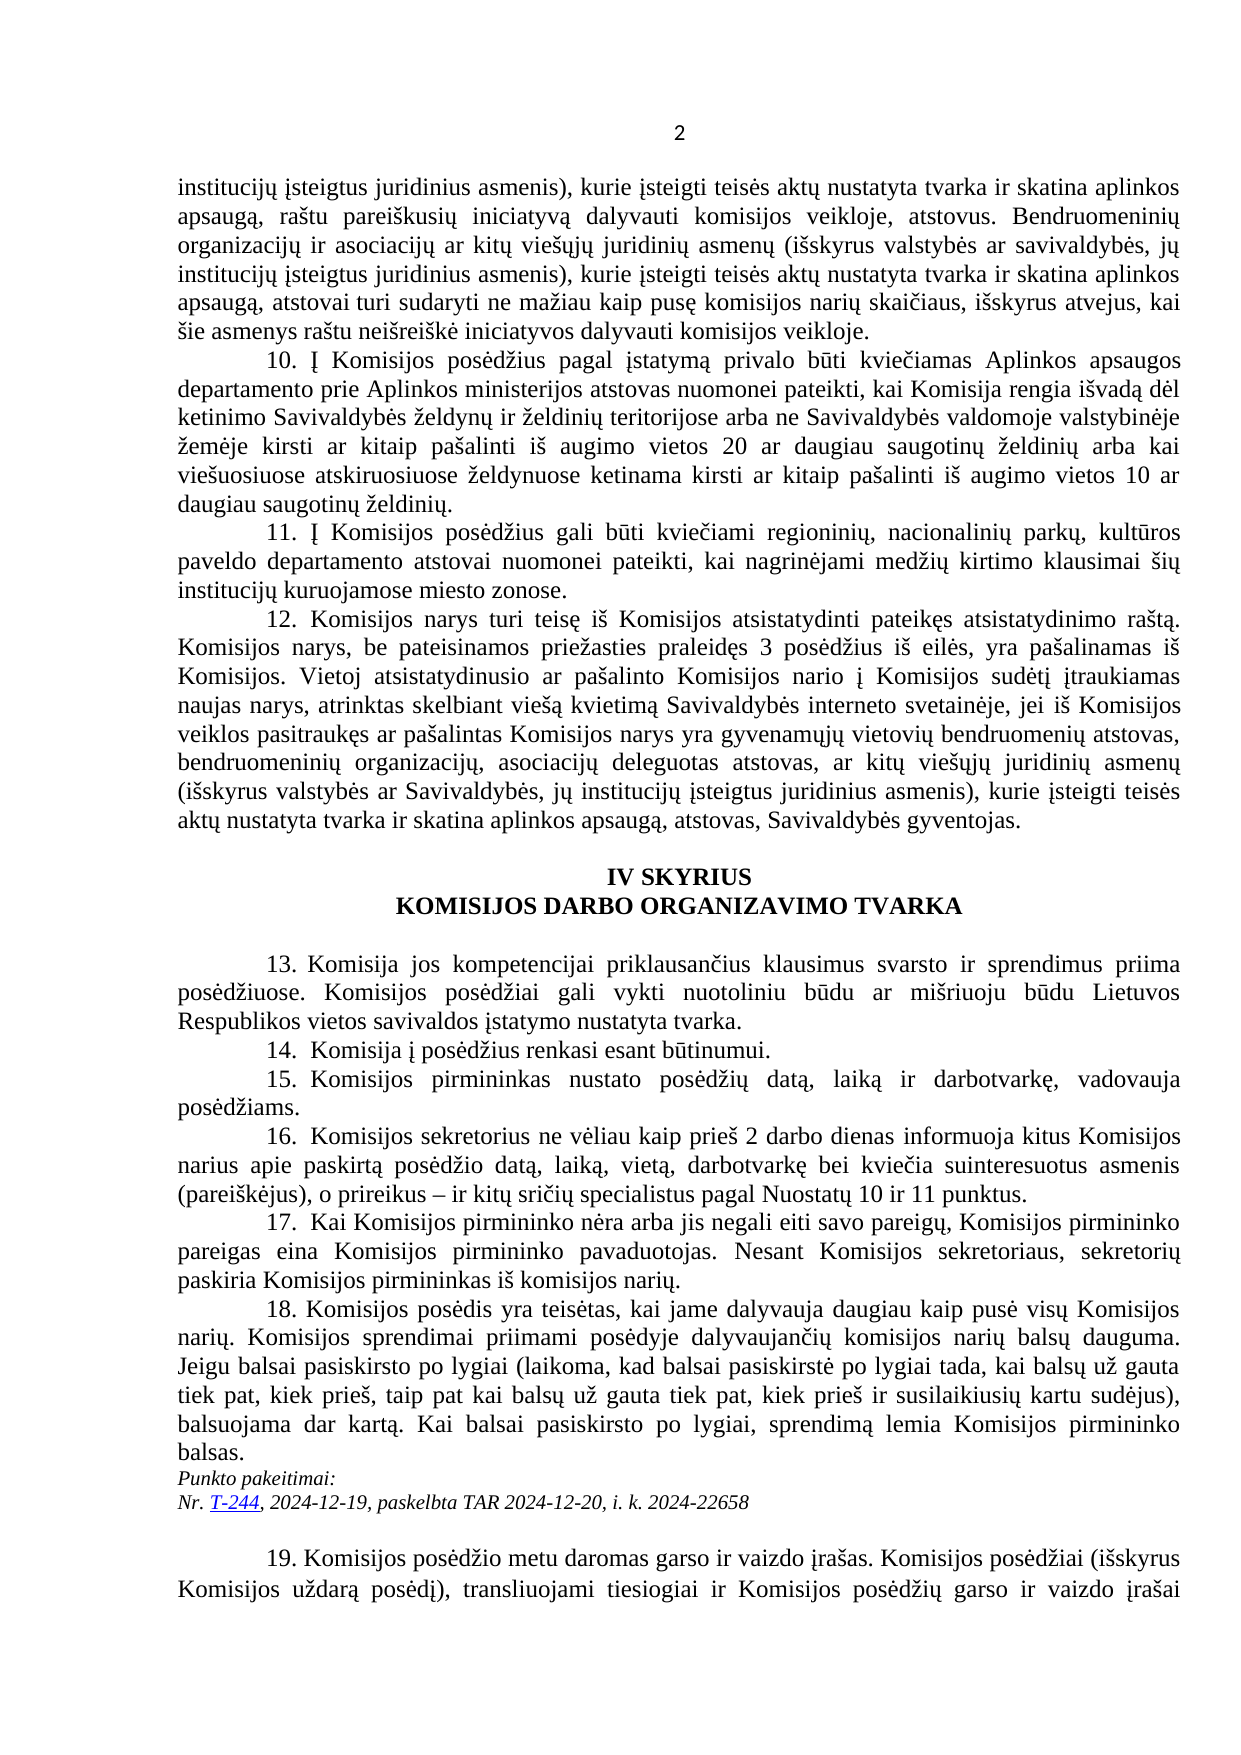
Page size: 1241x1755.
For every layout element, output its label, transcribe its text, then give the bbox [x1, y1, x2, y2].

subtitle IV SKYRIUS [177, 862, 1181, 891]
text 12. Komisijos narys turi teisę iš Komisijos atsistatydinti pateikęs atsistatydinimo raštą. Komisijos narys, be pateisinamos priežasties praleidęs 3 posėdžius iš eilės, yra pašalinamas iš Komisijos. Vietoj atsistatydinusio ar pašalinto Komisijos nario į Komisijos sudėtį įtraukiamas naujas narys, atrinktas skelbiant viešą kvietimą Savivaldybės interneto svetainėje, jei iš Komisijos veiklos pasitraukęs ar pašalintas Komisijos narys yra gyvenamųjų vietovių bendruomenių atstovas, bendruomeninių organizacijų, asociacijų deleguotas atstovas, ar kitų viešųjų juridinių asmenų (išskyrus valstybės ar Savivaldybės, jų institucijų įsteigtus juridinius asmenis), kurie įsteigti teisės aktų nustatyta tvarka ir skatina aplinkos apsaugą, atstovas, Savivaldybės gyventojas. [177, 604, 1181, 834]
text 16. Komisijos sekretorius ne vėliau kaip prieš 2 darbo dienas informuoja kitus Komisijos narius apie paskirtą posėdžio datą, laiką, vietą, darbotvarkę bei kviečia suinteresuotus asmenis (pareiškėjus), o prireikus – ir kitų sričių specialistus pagal Nuostatų 10 ir 11 punktus. [177, 1121, 1181, 1207]
text 13. Komisija jos kompetencijai priklausančius klausimus svarsto ir sprendimus priima posėdžiuose. Komisijos posėdžiai gali vykti nuotoliniu būdu ar mišriuoju būdu Lietuvos Respublikos vietos savivaldos įstatymo nustatyta tvarka. [177, 949, 1181, 1035]
text 11. Į Komisijos posėdžius gali būti kviečiami regioninių, nacionalinių parkų, kultūros paveldo departamento atstovai nuomonei pateikti, kai nagrinėjami medžių kirtimo klausimai šių institucijų kuruojamose miesto zonose. [177, 517, 1181, 604]
text 15. Komisijos pirmininkas nustato posėdžių datą, laiką ir darbotvarkę, vadovauja posėdžiams. [177, 1064, 1181, 1121]
text 19. Komisijos posėdžio metu daromas garso ir vaizdo įrašas. Komisijos posėdžiai (išskyrus Komisijos uždarą posėdį), transliuojami tiesiogiai ir Komisijos posėdžių garso ir vaizdo įrašai [177, 1543, 1181, 1603]
text 10. Į Komisijos posėdžius pagal įstatymą privalo būti kviečiamas Aplinkos apsaugos departamento prie Aplinkos ministerijos atstovas nuomonei pateikti, kai Komisija rengia išvadą dėl ketinimo Savivaldybės želdynų ir želdinių teritorijose arba ne Savivaldybės valdomoje valstybinėje žemėje kirsti ar kitaip pašalinti iš augimo vietos 20 ar daugiau saugotinų želdinių arba kai viešuosiuose atskiruosiuose želdynuose ketinama kirsti ar kitaip pašalinti iš augimo vietos 10 ar daugiau saugotinų želdinių. [177, 345, 1181, 517]
text KOMISIJOS DARBO ORGANIZAVIMO TVARKA [177, 891, 1181, 920]
text institucijų įsteigtus juridinius asmenis), kurie įsteigti teisės aktų nustatyta tvarka ir skatina aplinkos apsaugą, raštu pareiškusių iniciatyvą dalyvauti komisijos veikloje, atstovus. Bendruomeninių organizacijų ir asociacijų ar kitų viešųjų juridinių asmenų (išskyrus valstybės ar savivaldybės, jų institucijų įsteigtus juridinius asmenis), kurie įsteigti teisės aktų nustatyta tvarka ir skatina aplinkos apsaugą, atstovai turi sudaryti ne mažiau kaip pusę komisijos narių skaičiaus, išskyrus atvejus, kai šie asmenys raštu neišreiškė iniciatyvos dalyvauti komisijos veikloje. [177, 172, 1181, 345]
text Punkto pakeitimai: [177, 1466, 1181, 1490]
text 14. Komisija į posėdžius renkasi esant būtinumui. [177, 1035, 1181, 1064]
text Nr. T-244, 2024-12-19, paskelbta TAR 2024-12-20, i. k. 2024-22658 [177, 1490, 1181, 1514]
text 18. Komisijos posėdis yra teisėtas, kai jame dalyvauja daugiau kaip pusė visų Komisijos narių. Komisijos sprendimai priimami posėdyje dalyvaujančių komisijos narių balsų dauguma. Jeigu balsai pasiskirsto po lygiai (laikoma, kad balsai pasiskirstė po lygiai tada, kai balsų už gauta tiek pat, kiek prieš, taip pat kai balsų už gauta tiek pat, kiek prieš ir susilaikiusių kartu sudėjus), balsuojama dar kartą. Kai balsai pasiskirsto po lygiai, sprendimą lemia Komisijos pirmininko balsas. [177, 1294, 1181, 1466]
text 17. Kai Komisijos pirmininko nėra arba jis negali eiti savo pareigų, Komisijos pirmininko pareigas eina Komisijos pirmininko pavaduotojas. Nesant Komisijos sekretoriaus, sekretorių paskiria Komisijos pirmininkas iš komisijos narių. [177, 1207, 1181, 1294]
